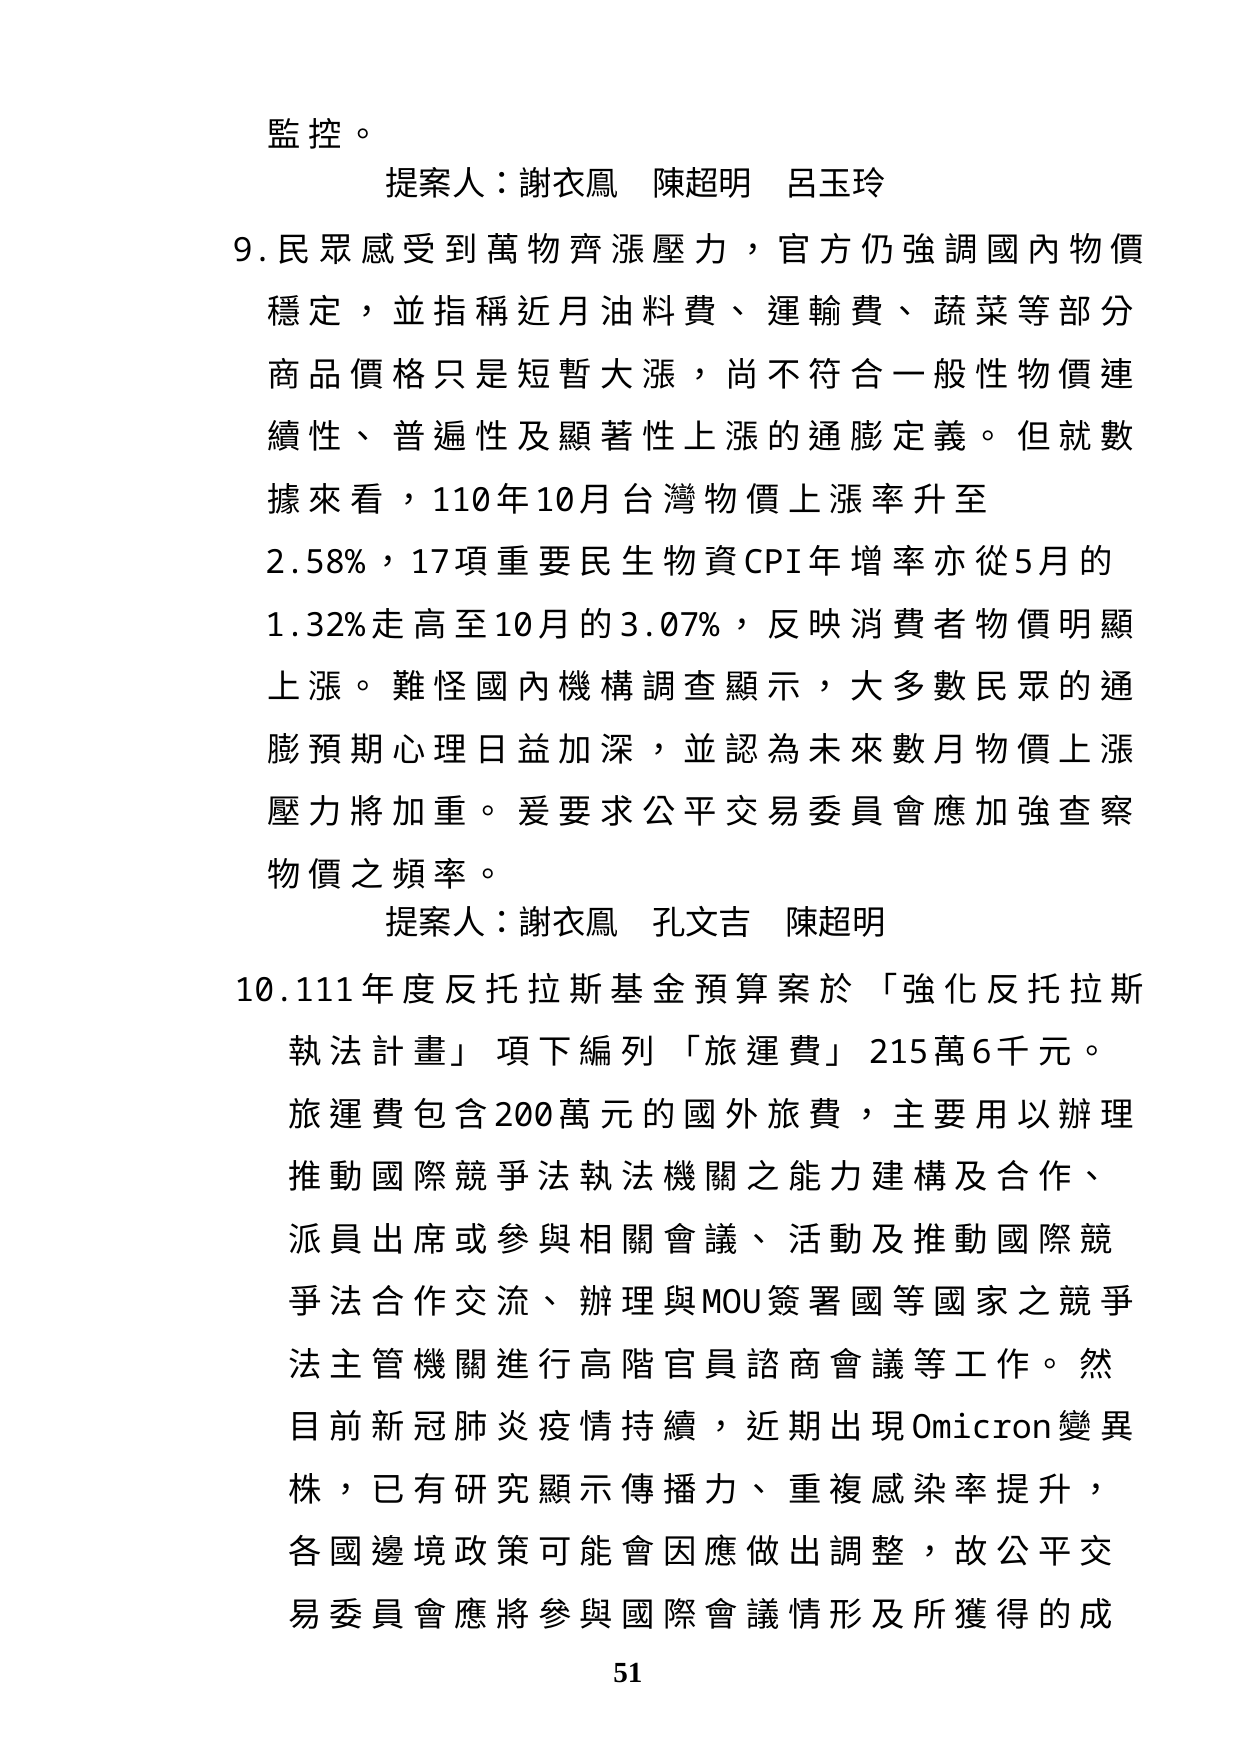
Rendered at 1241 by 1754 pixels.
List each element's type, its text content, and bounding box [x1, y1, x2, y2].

text 監控。 [228, 91, 1148, 153]
text 提案人：謝衣鳯 陳超明 呂玉玲 [176, 153, 1140, 205]
text 提案人：謝衣鳯 孔文吉 陳超明 [176, 893, 1140, 945]
text 10.111年度反托拉斯基金預算案於「強化反托拉斯執法計畫」項下編列「旅運費」215萬6千元。旅運費包含200萬元的國外旅費，主要用以辦理推動國際競爭法執法機關之能力建構及合作、派員出席或參與相關會議、活動及推動國際競爭法合作交流、辦理與MOU簽署國等國家之競爭法主管機關進行高階官員諮商會議等工作。然目前新冠肺炎疫情持續，近期出現Omicron變異株，已有研究顯示傳播力、重複感染率提升，各國邊境政策可能會因應做出調整，故公平交易委員會應將參與國際會議情形及所獲得的成 [228, 945, 1148, 1632]
text 9.民眾感受到萬物齊漲壓力，官方仍強調國內物價穩定，並指稱近月油料費、運輸費、蔬菜等部分商品價格只是短暫大漲，尚不符合一般性物價連續性、普遍性及顯著性上漲的通膨定義。但就數據來看，110年10月台灣物價上漲率升至2.58%，17項重要民生物資CPI年增率亦從5月的1.32%走高至10月的3.07%，反映消費者物價明顯上漲。難怪國內機構調查顯示，大多數民眾的通膨預期心理日益加深，並認為未來數月物價上漲壓力將加重。爰要求公平交易委員會應加強查察物價之頻率。 [228, 205, 1148, 893]
